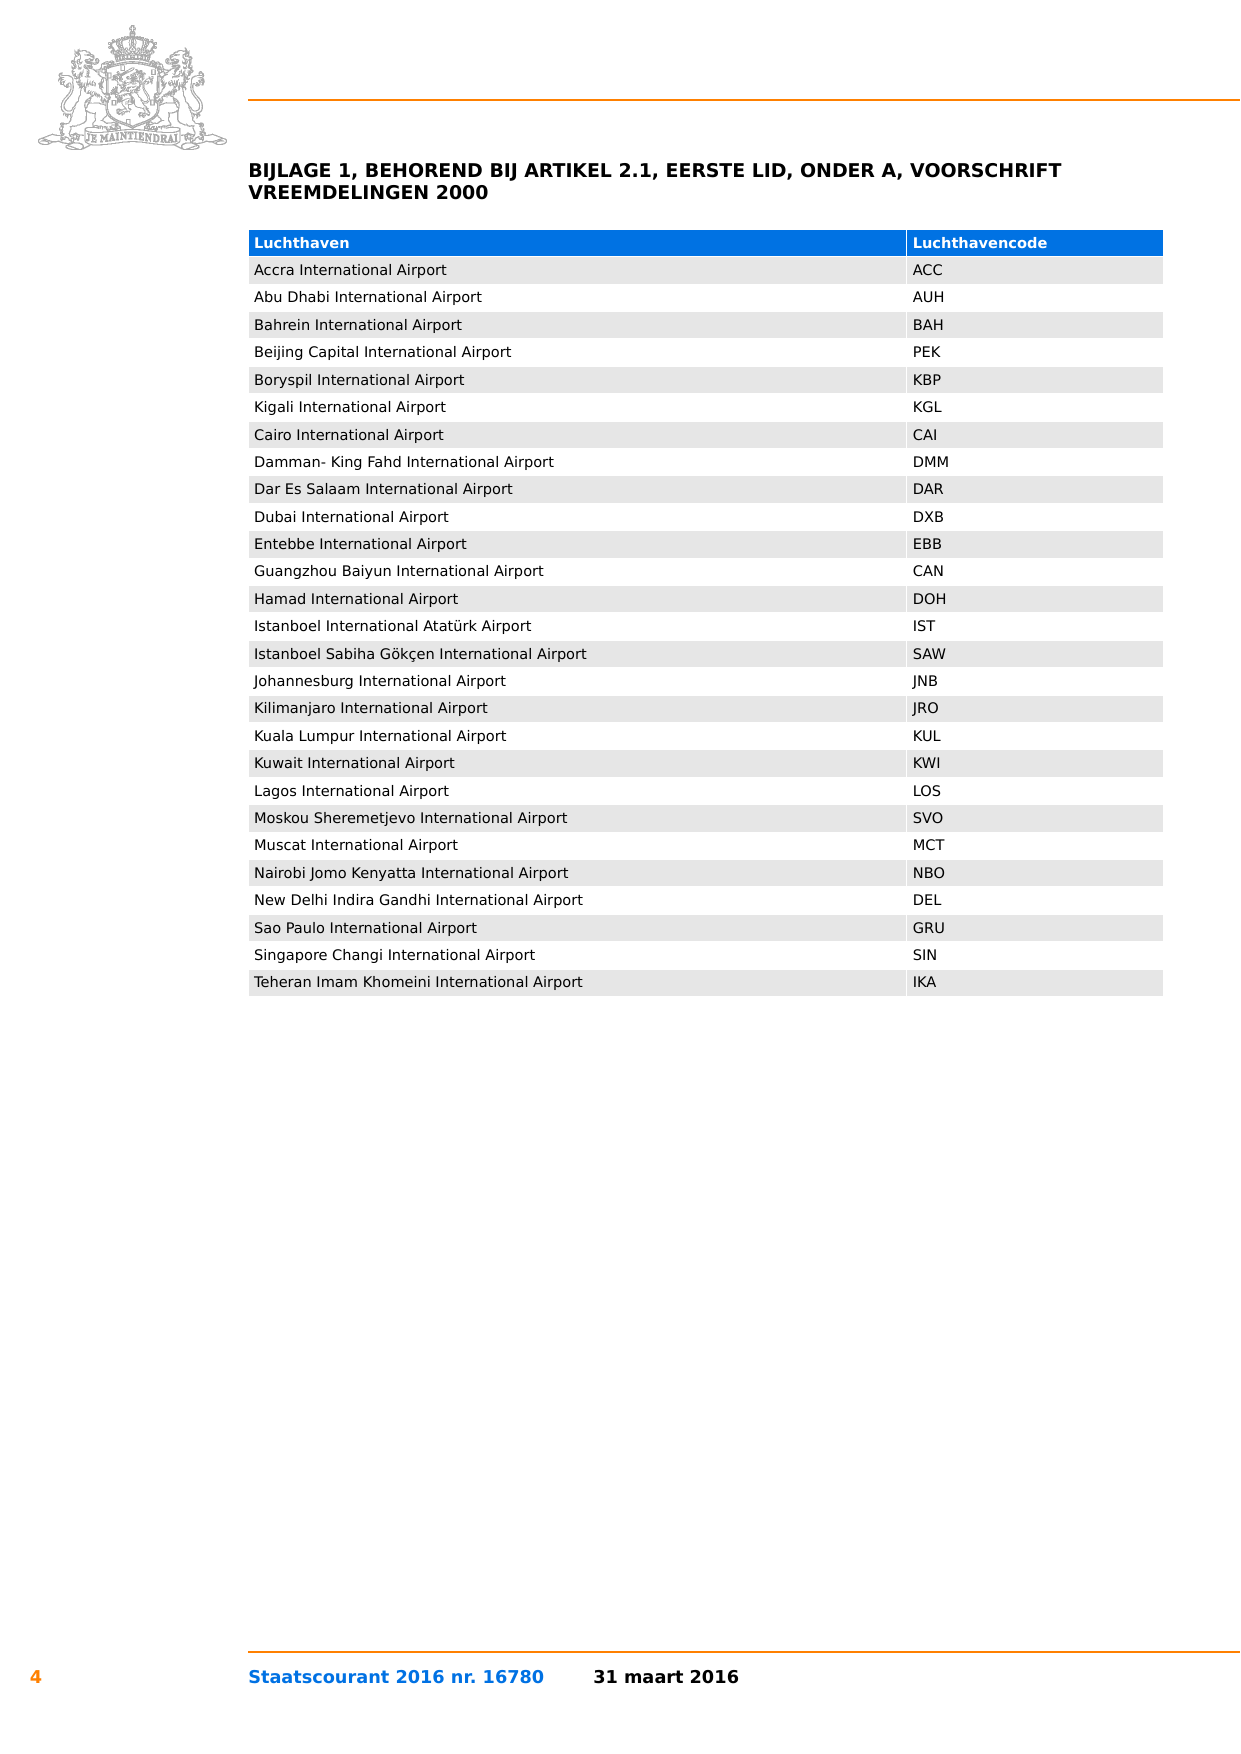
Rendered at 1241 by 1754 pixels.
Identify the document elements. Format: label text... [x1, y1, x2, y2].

table_cell Singapore Changi International Airport [249, 942, 906, 968]
table_cell KWI [907, 750, 1163, 777]
table_cell Guangzhou Baiyun International Airport [249, 559, 906, 585]
table_cell GRU [907, 915, 1163, 941]
table_cell IKA [907, 970, 1163, 996]
table_cell Accra International Airport [249, 257, 906, 284]
table_cell KUL [907, 723, 1163, 749]
table_cell Johannesburg International Airport [249, 668, 906, 694]
table_cell Kigali International Airport [249, 394, 906, 421]
table_cell DAR [907, 476, 1163, 503]
table_cell IST [907, 614, 1163, 640]
subtitle BIJLAGE 1, BEHOREND BIJ ARTIKEL 2.1, EERSTE LID, ONDER A, VOORSCHRIFT VREEMDELINGEN 2000 [248, 160, 1163, 204]
table_cell BAH [907, 312, 1163, 338]
table_cell Kuala Lumpur International Airport [249, 723, 906, 749]
table_cell JRO [907, 696, 1163, 722]
table_cell EBB [907, 531, 1163, 558]
table_cell Boryspil International Airport [249, 367, 906, 393]
table_cell SVO [907, 805, 1163, 832]
table_cell Lagos International Airport [249, 778, 906, 804]
table_cell Hamad International Airport [249, 586, 906, 612]
table_cell MCT [907, 833, 1163, 859]
table_cell Damman- King Fahd International Airport [249, 449, 906, 475]
table_cell Abu Dhabi International Airport [249, 285, 906, 311]
table_cell ACC [907, 257, 1163, 284]
table_cell KGL [907, 394, 1163, 421]
table_cell SIN [907, 942, 1163, 968]
table_cell Cairo International Airport [249, 422, 906, 448]
table_cell Istanboel Sabiha Gökçen International Airport [249, 641, 906, 667]
table_cell Kilimanjaro International Airport [249, 696, 906, 722]
table_cell Dar Es Salaam International Airport [249, 476, 906, 503]
table_cell Bahrein International Airport [249, 312, 906, 338]
table_cell DMM [907, 449, 1163, 475]
table_cell LOS [907, 778, 1163, 804]
table_cell PEK [907, 340, 1163, 366]
table_cell DXB [907, 504, 1163, 530]
table_cell JNB [907, 668, 1163, 694]
table_cell Entebbe International Airport [249, 531, 906, 558]
table_header Luchthaven [249, 230, 906, 256]
table_cell DOH [907, 586, 1163, 612]
picture [38, 25, 227, 150]
table_cell Istanboel International Atatürk Airport [249, 614, 906, 640]
table_cell NBO [907, 860, 1163, 886]
table_cell CAN [907, 559, 1163, 585]
table_cell Beijing Capital International Airport [249, 340, 906, 366]
table_cell Sao Paulo International Airport [249, 915, 906, 941]
table_cell DEL [907, 888, 1163, 914]
table_cell Muscat International Airport [249, 833, 906, 859]
table_cell Dubai International Airport [249, 504, 906, 530]
table_cell Teheran Imam Khomeini International Airport [249, 970, 906, 996]
table_header Luchthavencode [907, 230, 1163, 256]
table_cell New Delhi Indira Gandhi International Airport [249, 888, 906, 914]
table_cell CAI [907, 422, 1163, 448]
table_cell Moskou Sheremetjevo International Airport [249, 805, 906, 832]
table_cell Kuwait International Airport [249, 750, 906, 777]
table_cell Nairobi Jomo Kenyatta International Airport [249, 860, 906, 886]
table_cell SAW [907, 641, 1163, 667]
table_cell KBP [907, 367, 1163, 393]
table_cell AUH [907, 285, 1163, 311]
